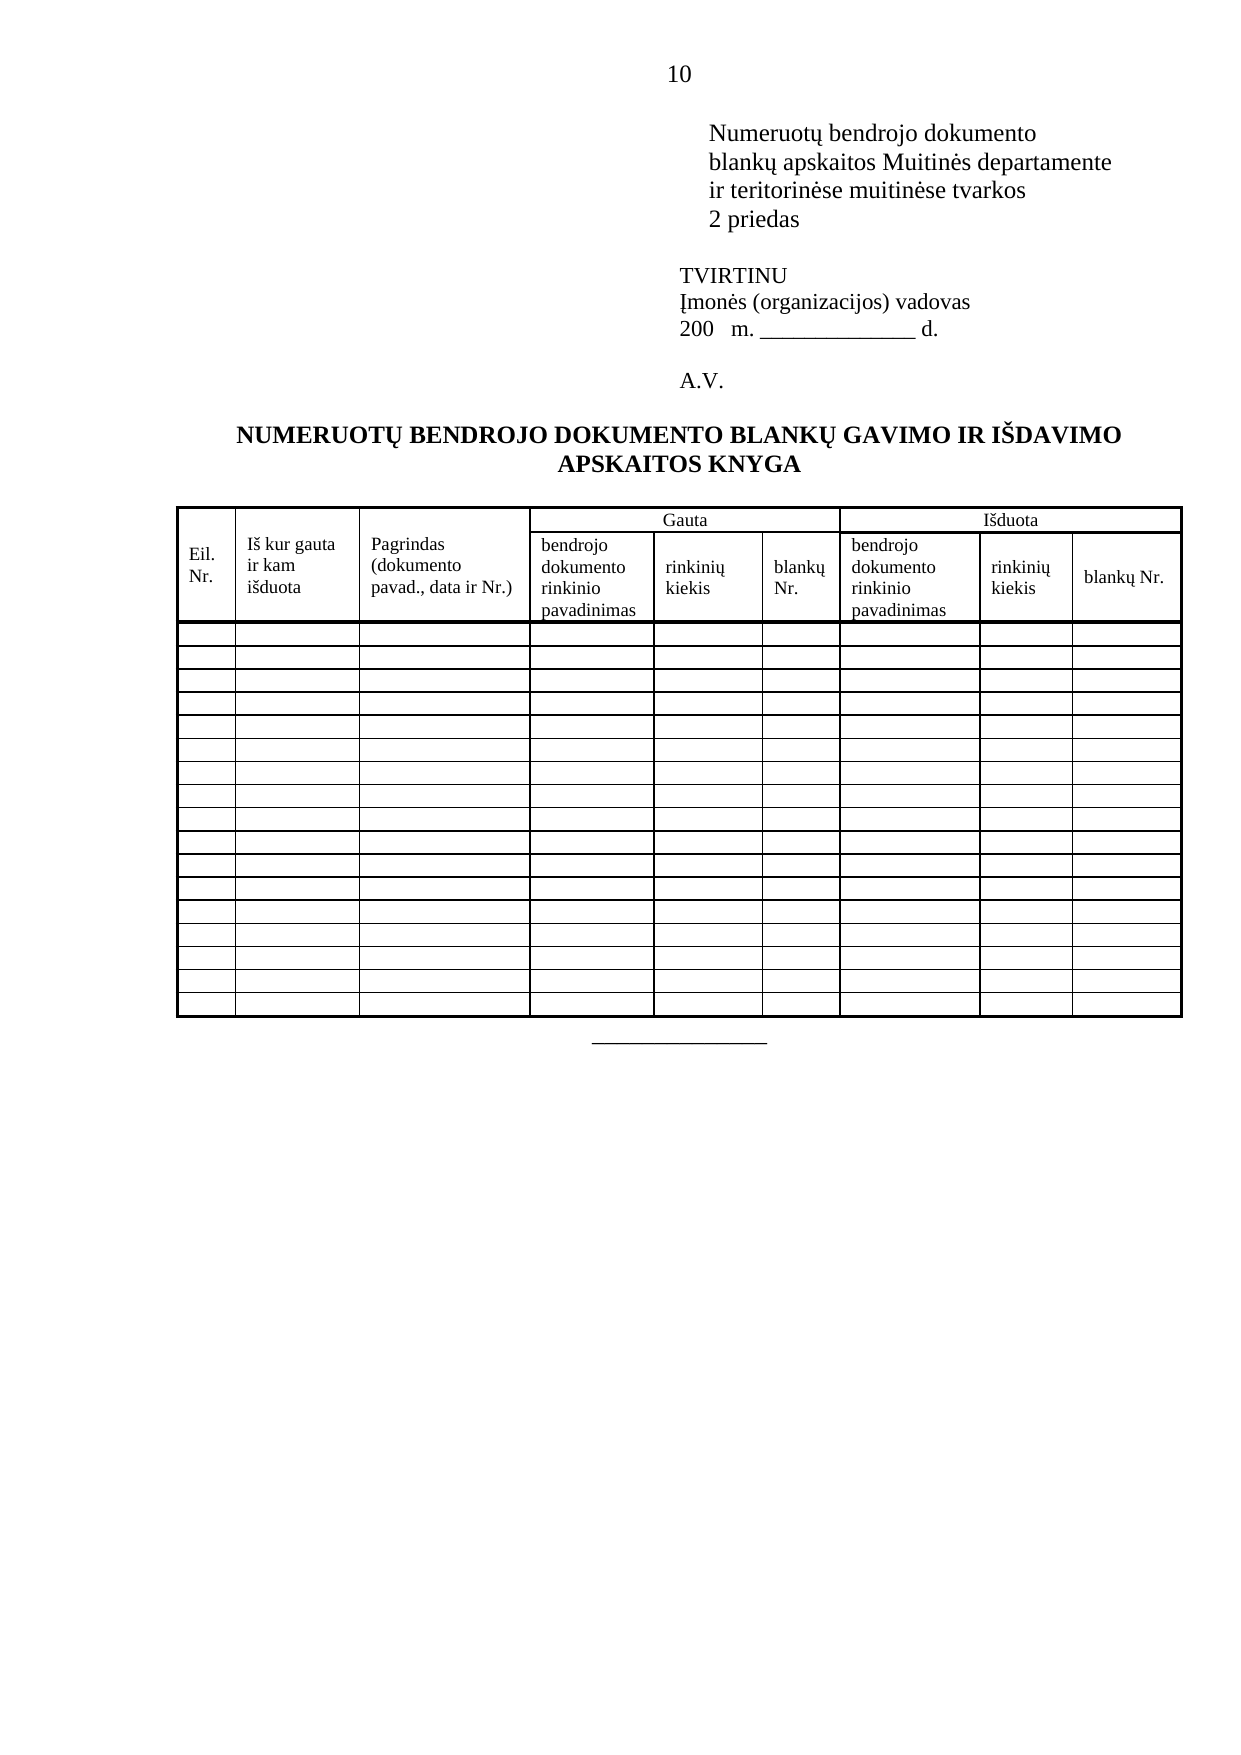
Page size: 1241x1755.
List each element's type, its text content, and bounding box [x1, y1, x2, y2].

text 200 m. d. [177, 314, 1181, 341]
table_cell [360, 739, 529, 761]
table_cell [1073, 739, 1180, 761]
table_cell [531, 855, 653, 876]
table_cell [531, 647, 653, 668]
table_cell [981, 647, 1072, 668]
table_cell [236, 647, 359, 668]
table_cell [179, 832, 235, 853]
table_cell [981, 693, 1072, 714]
table_cell [841, 947, 979, 969]
table_cell [981, 901, 1072, 922]
table_cell [841, 624, 979, 645]
table_cell [179, 647, 235, 668]
table_cell [655, 624, 762, 645]
text NUMERUOTŲ BENDROJO DOKUMENTO BLANKŲ GAVIMO IR IŠDAVIMO APSKAITOS KNYGA [177, 420, 1181, 477]
table_cell [1073, 624, 1180, 645]
table_cell [1073, 647, 1180, 668]
text ______________ [177, 1018, 1181, 1047]
table_cell [655, 855, 762, 876]
table_cell [1073, 762, 1180, 784]
table_cell [841, 993, 979, 1015]
table_cell [236, 624, 359, 645]
table_cell [236, 901, 359, 922]
table_cell [236, 924, 359, 946]
table_cell [1073, 808, 1180, 830]
table_cell blankų Nr. [1073, 534, 1180, 620]
table_cell [1073, 993, 1180, 1015]
table_cell [360, 993, 529, 1015]
table_cell [360, 762, 529, 784]
table_cell bendrojo dokumento rinkinio pavadinimas [531, 533, 653, 620]
table_cell [360, 624, 529, 645]
table_header Gauta [531, 509, 839, 531]
table_cell [841, 878, 979, 899]
table_cell [531, 901, 653, 922]
table_cell [763, 878, 839, 899]
table_cell [981, 785, 1072, 807]
table_cell [655, 670, 762, 691]
table_cell [531, 970, 653, 992]
table_cell [236, 855, 359, 876]
table_cell [981, 855, 1072, 876]
table_cell [236, 947, 359, 969]
table_cell [1073, 716, 1180, 737]
table_cell [360, 855, 529, 876]
table_cell [763, 693, 839, 714]
table_cell [841, 739, 979, 761]
table_cell [531, 878, 653, 899]
table_cell [179, 670, 235, 691]
table_cell [360, 970, 529, 992]
table_cell [655, 716, 762, 737]
table_cell [1073, 832, 1180, 853]
table_cell [179, 901, 235, 922]
table_cell [236, 808, 359, 830]
table_cell [236, 993, 359, 1015]
text blankų apskaitos Muitinės departamente [177, 147, 1181, 176]
table_cell [531, 993, 653, 1015]
table_cell [531, 716, 653, 737]
table_cell [763, 855, 839, 876]
table_cell [655, 808, 762, 830]
table_cell [981, 716, 1072, 737]
table_cell [763, 624, 839, 645]
table_cell [763, 762, 839, 784]
table_cell [841, 693, 979, 714]
table_cell [981, 924, 1072, 946]
table_cell [655, 901, 762, 922]
table_cell [655, 832, 762, 853]
table_header Iš kur gauta ir kam išduota [236, 509, 359, 620]
table_cell [981, 808, 1072, 830]
table_cell [655, 924, 762, 946]
table_cell [179, 762, 235, 784]
table_cell [655, 785, 762, 807]
table_cell [763, 716, 839, 737]
table_cell [1073, 693, 1180, 714]
table_cell [841, 924, 979, 946]
table_cell [531, 624, 653, 645]
table_cell [360, 947, 529, 969]
table_cell [655, 970, 762, 992]
table_cell [360, 647, 529, 668]
table_cell [763, 739, 839, 761]
table_cell [981, 878, 1072, 899]
table_cell [236, 832, 359, 853]
table_cell rinkinių kiekis [981, 534, 1072, 620]
table_cell [179, 878, 235, 899]
table_cell [531, 947, 653, 969]
table_cell [655, 647, 762, 668]
table_cell [179, 855, 235, 876]
table_cell [655, 739, 762, 761]
table_cell [531, 832, 653, 853]
table_cell [1073, 855, 1180, 876]
table_cell [360, 785, 529, 807]
table_cell [531, 670, 653, 691]
table_cell [360, 808, 529, 830]
table_cell [179, 970, 235, 992]
table_cell [1073, 878, 1180, 899]
table_header Eil. Nr. [179, 509, 235, 620]
table_cell [1073, 924, 1180, 946]
table_cell [655, 947, 762, 969]
table_cell [179, 785, 235, 807]
table_cell [179, 624, 235, 645]
table_cell [1073, 947, 1180, 969]
table_cell [360, 924, 529, 946]
table_cell [531, 808, 653, 830]
table_cell [236, 878, 359, 899]
table_cell [763, 670, 839, 691]
table_cell [841, 716, 979, 737]
table_cell [179, 993, 235, 1015]
table_cell [360, 693, 529, 714]
table_cell [360, 716, 529, 737]
table_cell [763, 993, 839, 1015]
table_cell [236, 762, 359, 784]
table_cell [1073, 670, 1180, 691]
table_cell [763, 808, 839, 830]
table_cell [981, 739, 1072, 761]
table_cell [179, 924, 235, 946]
table_cell [841, 901, 979, 922]
table_cell [841, 808, 979, 830]
table_cell [1073, 970, 1180, 992]
table_cell rinkinių kiekis [655, 533, 762, 620]
table_cell [236, 716, 359, 737]
table_cell [981, 762, 1072, 784]
table_cell [841, 670, 979, 691]
table_cell blankų Nr. [763, 533, 839, 620]
table_cell [179, 808, 235, 830]
table_cell [981, 970, 1072, 992]
table_cell [531, 693, 653, 714]
table_cell [360, 901, 529, 922]
text Įmonės (organizacijos) vadovas [177, 288, 1181, 314]
table_cell [179, 947, 235, 969]
table_cell [763, 785, 839, 807]
table_cell [531, 924, 653, 946]
table_cell [360, 832, 529, 853]
table_cell [360, 670, 529, 691]
table_cell [360, 878, 529, 899]
table_cell [763, 970, 839, 992]
table_cell [655, 693, 762, 714]
table_cell [841, 855, 979, 876]
table_cell [655, 762, 762, 784]
text Numeruotų bendrojo dokumento [709, 118, 1181, 147]
text A.V. [177, 367, 1181, 394]
table_header Išduota [841, 509, 1180, 531]
table_cell [981, 832, 1072, 853]
table_cell [236, 785, 359, 807]
table_cell [763, 647, 839, 668]
table_cell [841, 647, 979, 668]
table_cell [236, 670, 359, 691]
table_cell [763, 901, 839, 922]
table_cell [531, 762, 653, 784]
table_cell [531, 785, 653, 807]
table_cell [763, 924, 839, 946]
table_cell [1073, 901, 1180, 922]
table_cell [655, 878, 762, 899]
table_cell [763, 832, 839, 853]
table_cell [236, 693, 359, 714]
table_cell [841, 762, 979, 784]
text 2 priedas [177, 204, 1181, 233]
table_cell [1073, 785, 1180, 807]
table_cell bendrojo dokumento rinkinio pavadinimas [841, 534, 979, 620]
table_cell [981, 993, 1072, 1015]
table_cell [981, 670, 1072, 691]
table_cell [179, 693, 235, 714]
table_cell [841, 785, 979, 807]
table_cell [981, 947, 1072, 969]
table_cell [841, 970, 979, 992]
text ir teritorinėse muitinėse tvarkos [177, 176, 1181, 204]
table_cell [531, 739, 653, 761]
table_cell [841, 832, 979, 853]
table_cell [981, 624, 1072, 645]
text TVIRTINU [177, 262, 1181, 288]
table_cell [763, 947, 839, 969]
table_cell [179, 716, 235, 737]
table_header Pagrindas (dokumento pavad., data ir Nr.) [360, 509, 529, 620]
table_cell [236, 739, 359, 761]
table_cell [179, 739, 235, 761]
table_cell [655, 993, 762, 1015]
table_cell [236, 970, 359, 992]
